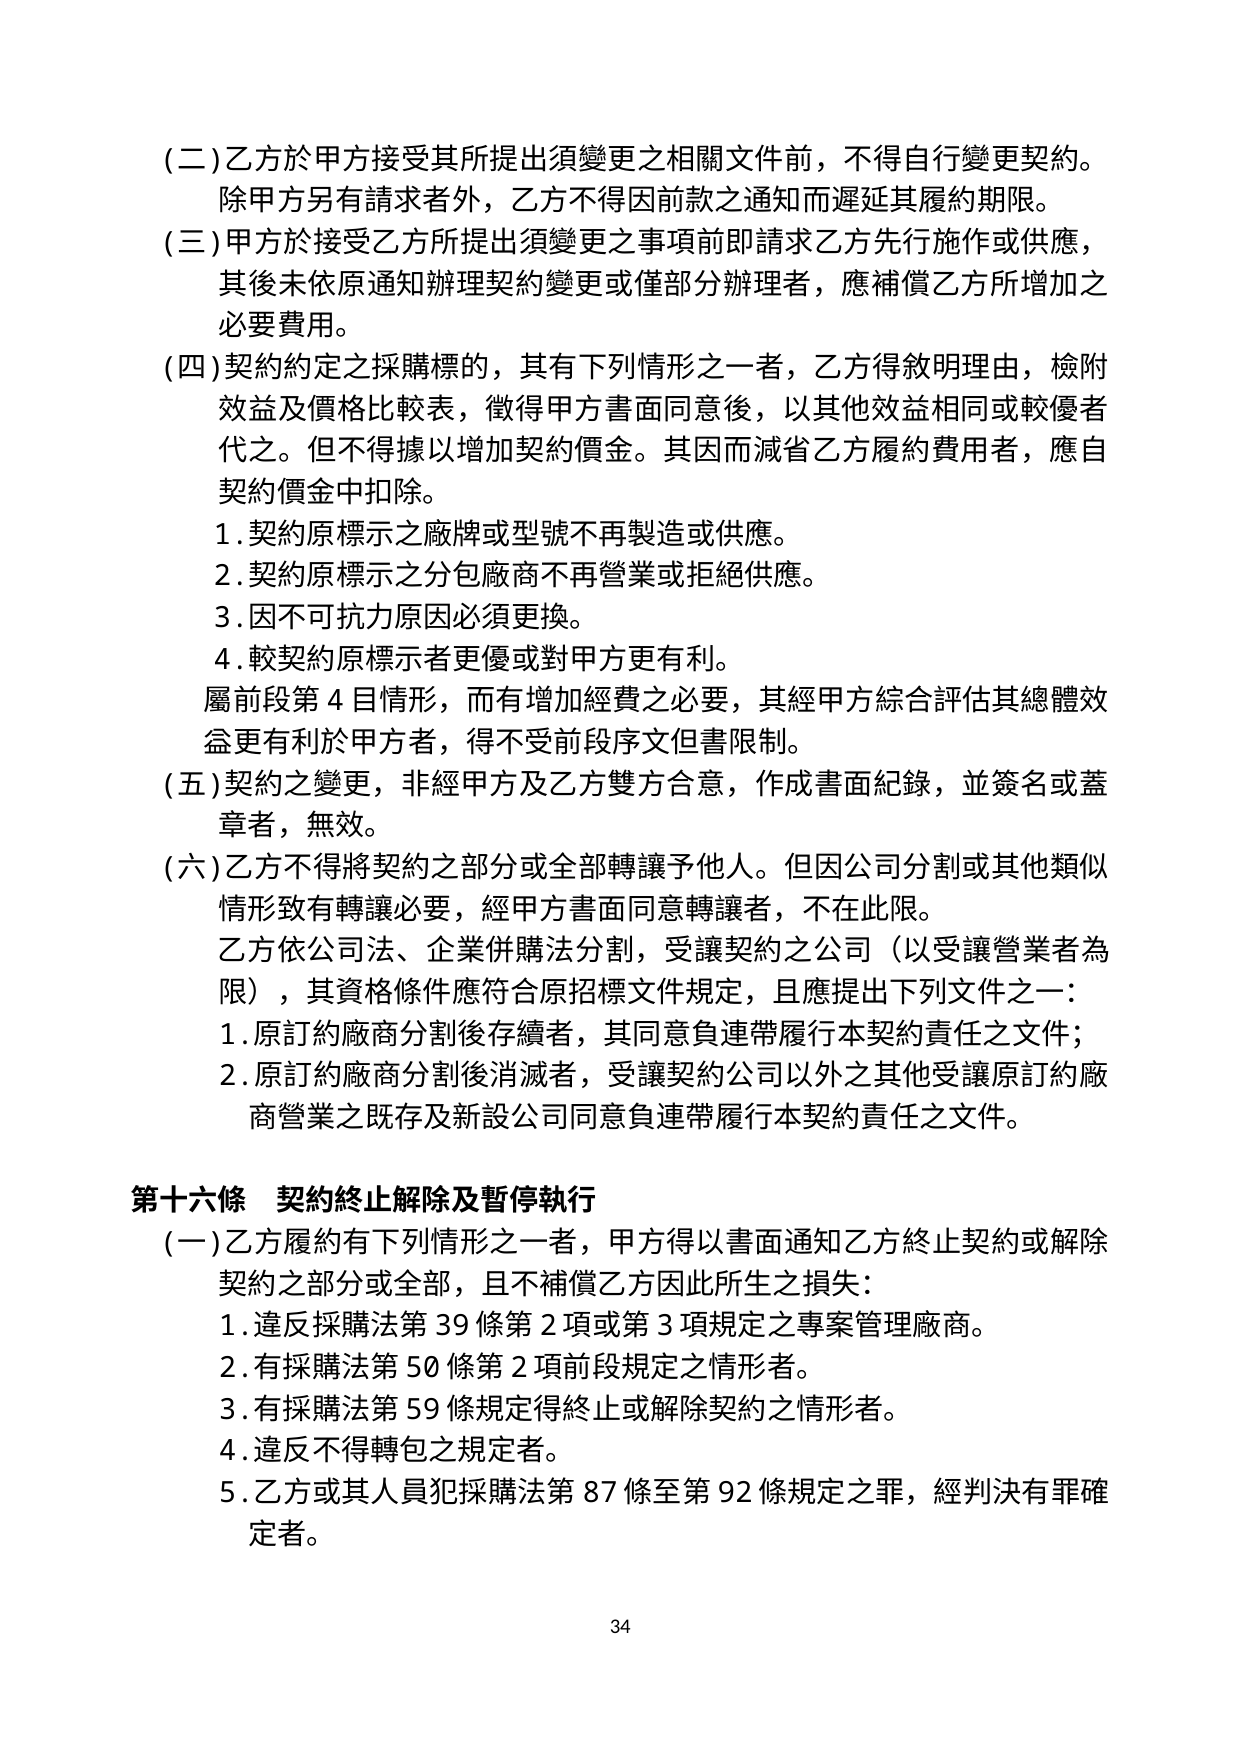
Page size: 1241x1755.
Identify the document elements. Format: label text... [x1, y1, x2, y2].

text 3.有採購法第59條規定得終止或解除契約之情形者。 [218, 1386, 1110, 1427]
text 2.契約原標示之分包廠商不再營業或拒絕供應。 [213, 552, 1110, 594]
text (三)甲方於接受乙方所提出須變更之事項前即請求乙方先行施作或供應，其後未依原通知辦理契約變更或僅部分辦理者，應補償乙方所增加之必要費用。 [159, 219, 1110, 344]
text 5.乙方或其人員犯採購法第87條至第92條規定之罪，經判決有罪確定者。 [218, 1469, 1110, 1552]
text 2.原訂約廠商分割後消滅者，受讓契約公司以外之其他受讓原訂約廠商營業之既存及新設公司同意負連帶履行本契約責任之文件。 [218, 1052, 1110, 1136]
text 第十六條 契約終止解除及暫停執行 [130, 1177, 1110, 1219]
text 1.契約原標示之廠牌或型號不再製造或供應。 [213, 511, 1110, 552]
text (二)乙方於甲方接受其所提出須變更之相關文件前，不得自行變更契約。除甲方另有請求者外，乙方不得因前款之通知而遲延其履約期限。 [159, 136, 1110, 219]
text 3.因不可抗力原因必須更換。 [213, 594, 1110, 636]
text 1.原訂約廠商分割後存續者，其同意負連帶履行本契約責任之文件； [218, 1011, 1110, 1052]
text 4.違反不得轉包之規定者。 [218, 1427, 1110, 1469]
text 2.有採購法第50條第2項前段規定之情形者。 [218, 1344, 1110, 1386]
text (六)乙方不得將契約之部分或全部轉讓予他人。但因公司分割或其他類似情形致有轉讓必要，經甲方書面同意轉讓者，不在此限。 [159, 844, 1110, 927]
text (五)契約之變更，非經甲方及乙方雙方合意，作成書面紀錄，並簽名或蓋章者，無效。 [159, 761, 1110, 844]
text (四)契約約定之採購標的，其有下列情形之一者，乙方得敘明理由，檢附效益及價格比較表，徵得甲方書面同意後，以其他效益相同或較優者代之。但不得據以增加契約價金。其因而減省乙方履約費用者，應自契約價金中扣除。 [159, 344, 1110, 511]
text 乙方依公司法、企業併購法分割，受讓契約之公司（以受讓營業者為限），其資格條件應符合原招標文件規定，且應提出下列文件之一： [217, 927, 1110, 1011]
text 4.較契約原標示者更優或對甲方更有利。 [213, 636, 1110, 677]
text (一)乙方履約有下列情形之一者，甲方得以書面通知乙方終止契約或解除契約之部分或全部，且不補償乙方因此所生之損失： [159, 1219, 1110, 1302]
text 屬前段第4目情形，而有增加經費之必要，其經甲方綜合評估其總體效益更有利於甲方者，得不受前段序文但書限制。 [204, 677, 1110, 761]
text 1.違反採購法第39條第2項或第3項規定之專案管理廠商。 [218, 1302, 1110, 1344]
